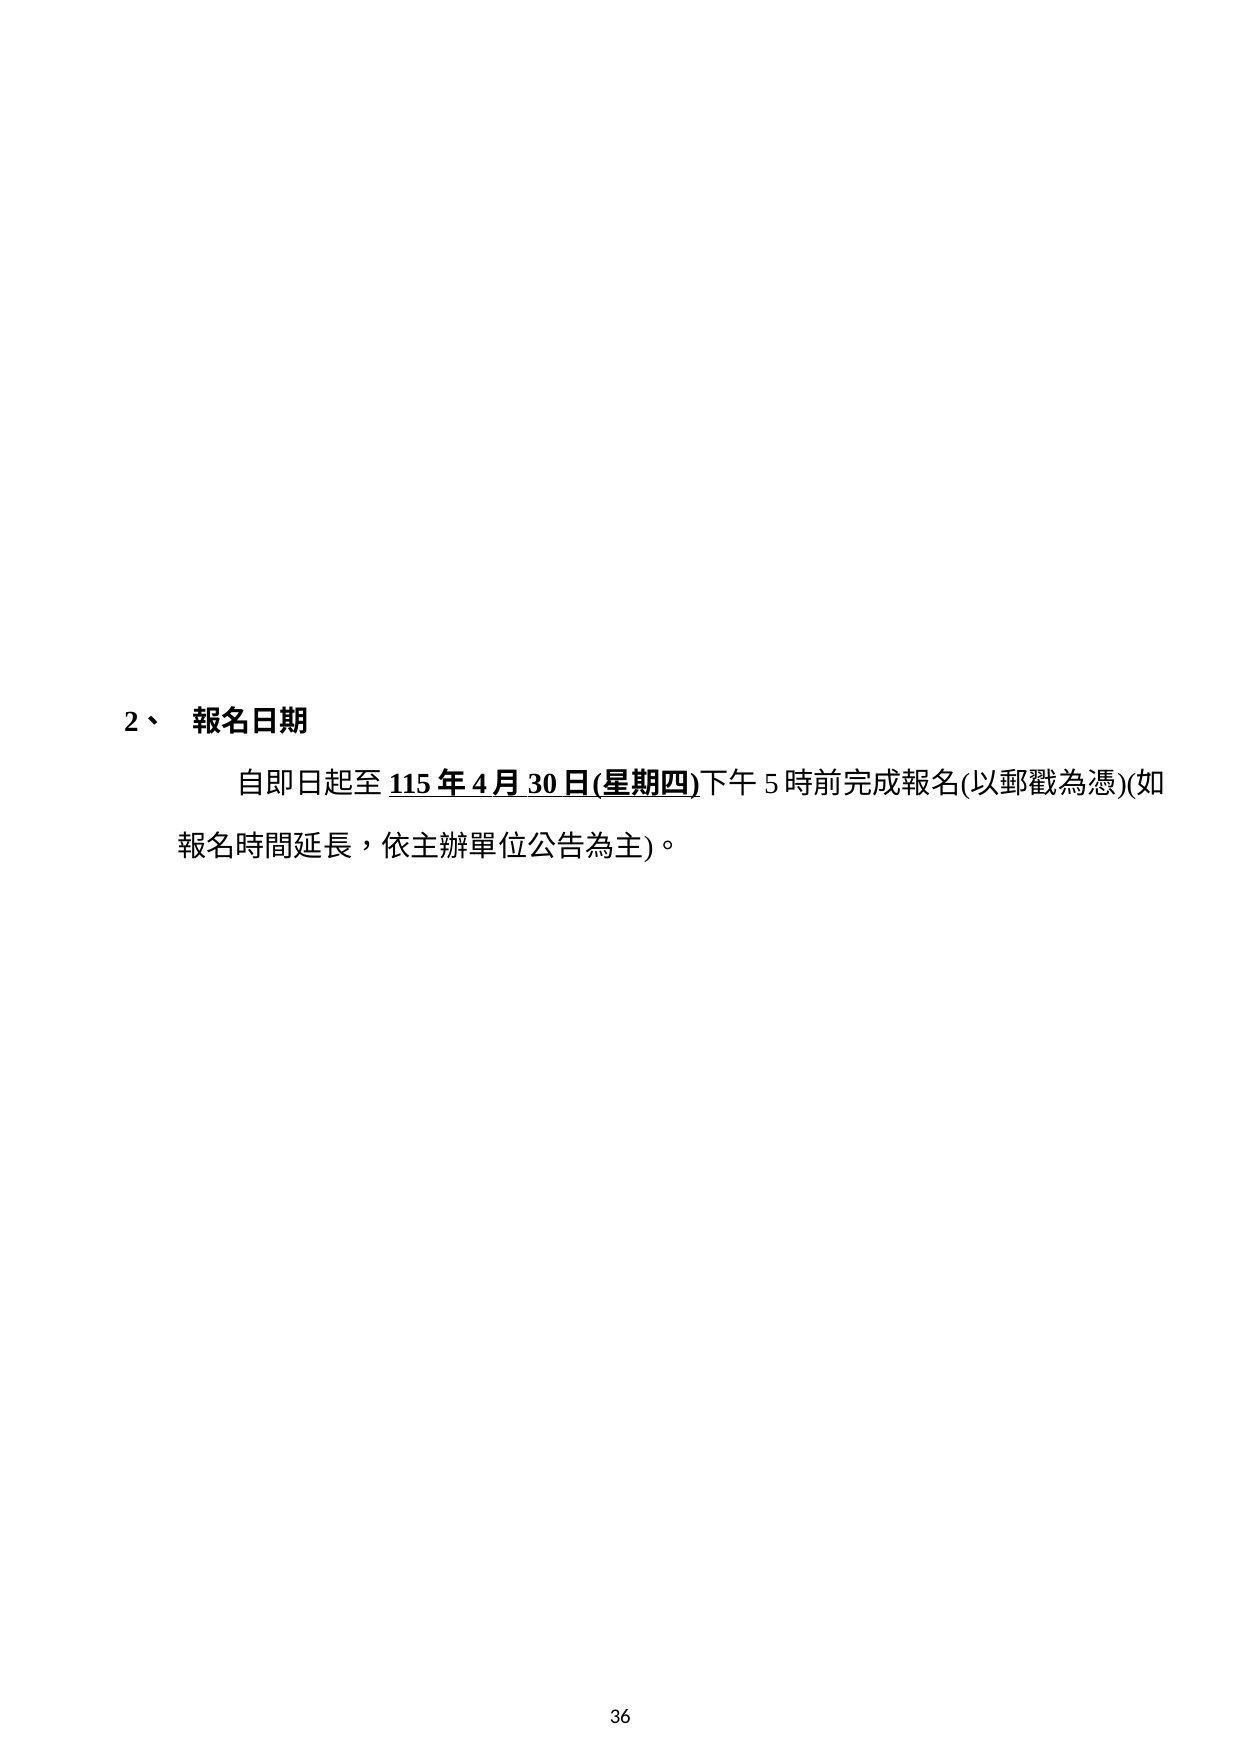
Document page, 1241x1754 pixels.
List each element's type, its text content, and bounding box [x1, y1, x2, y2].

list 報名日期 [124, 677, 1166, 739]
text 自即日起至115年4月30日(星期四)下午5時前完成報名(以郵戳為憑)(如報名時間延長，依主辦單位公告為主)。 [177, 739, 1166, 864]
